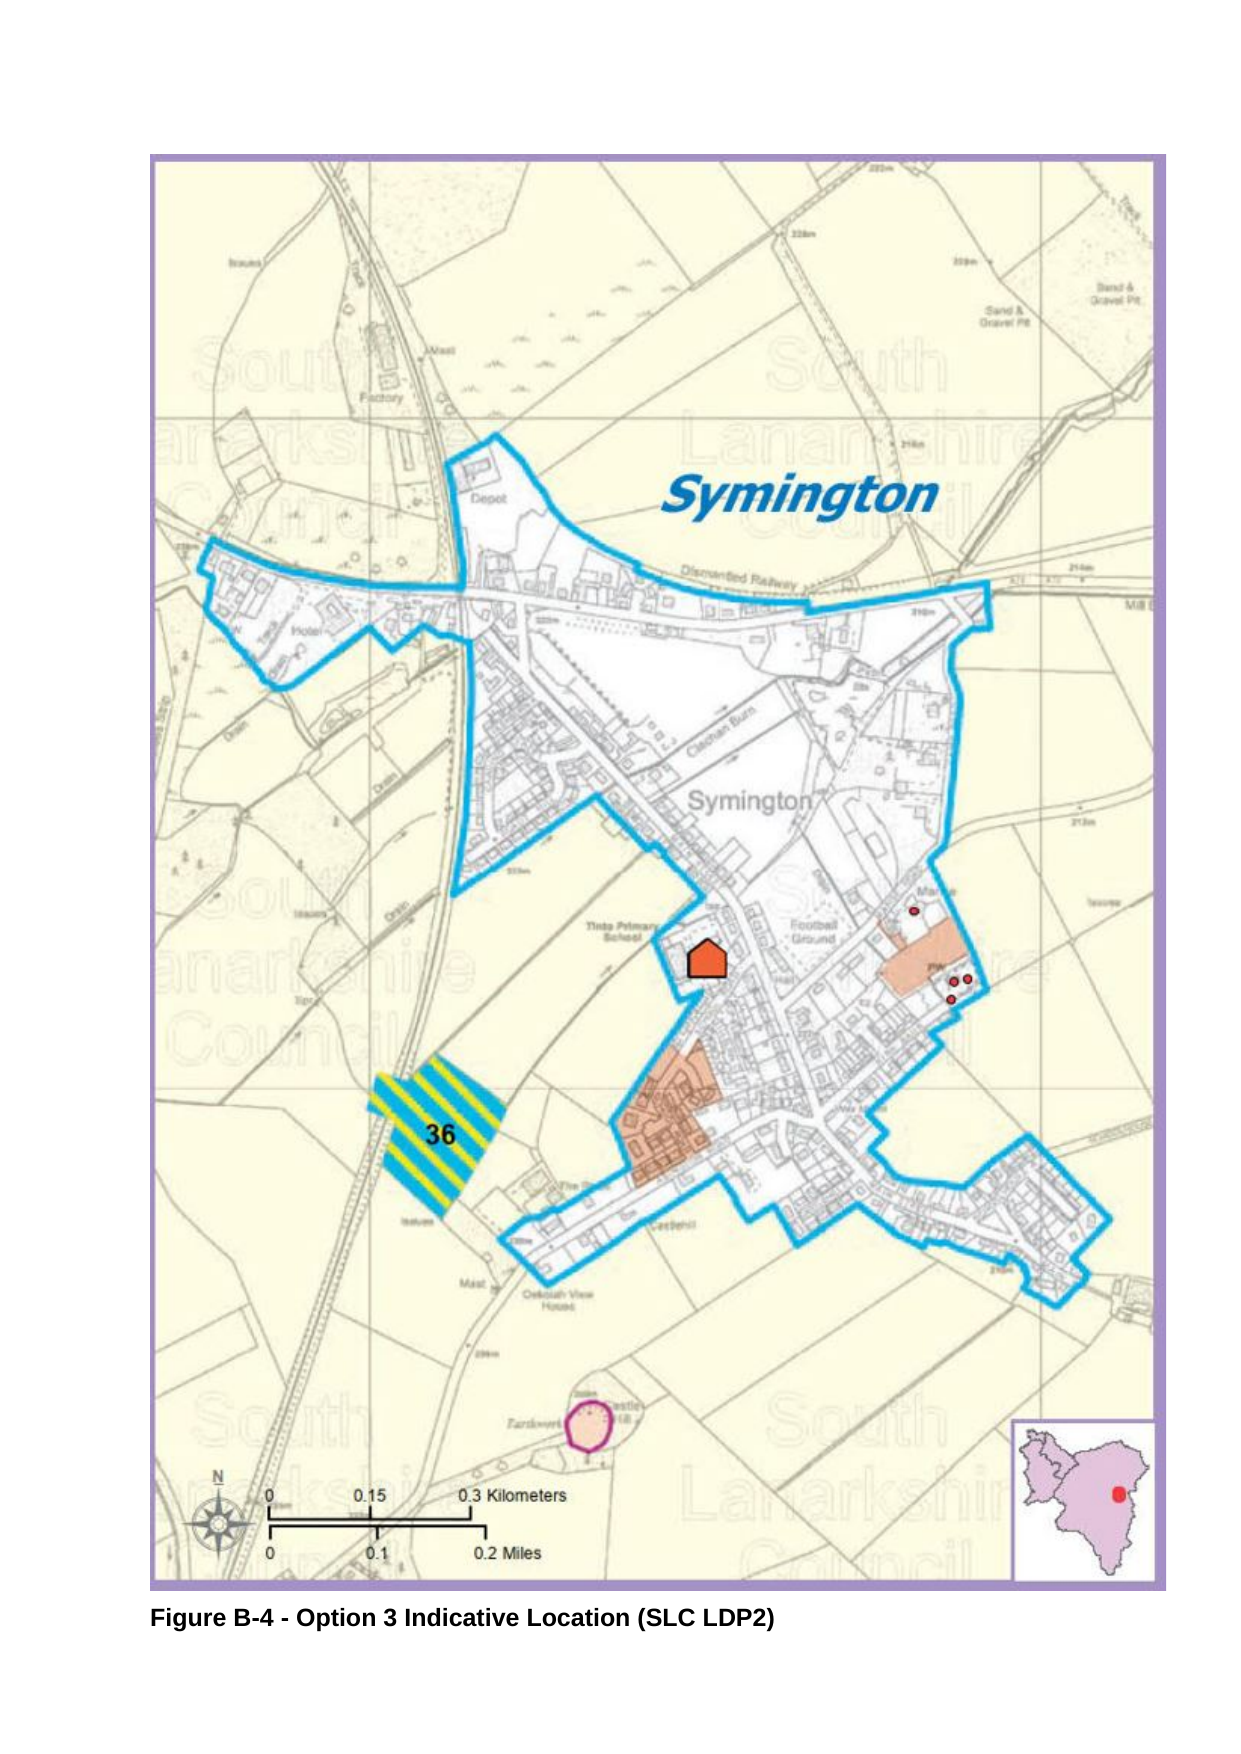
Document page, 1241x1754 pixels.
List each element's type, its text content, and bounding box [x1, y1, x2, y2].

text Figure B-4 - Option 3 Indicative Location (SLC LDP2) [150, 1603, 1090, 1632]
